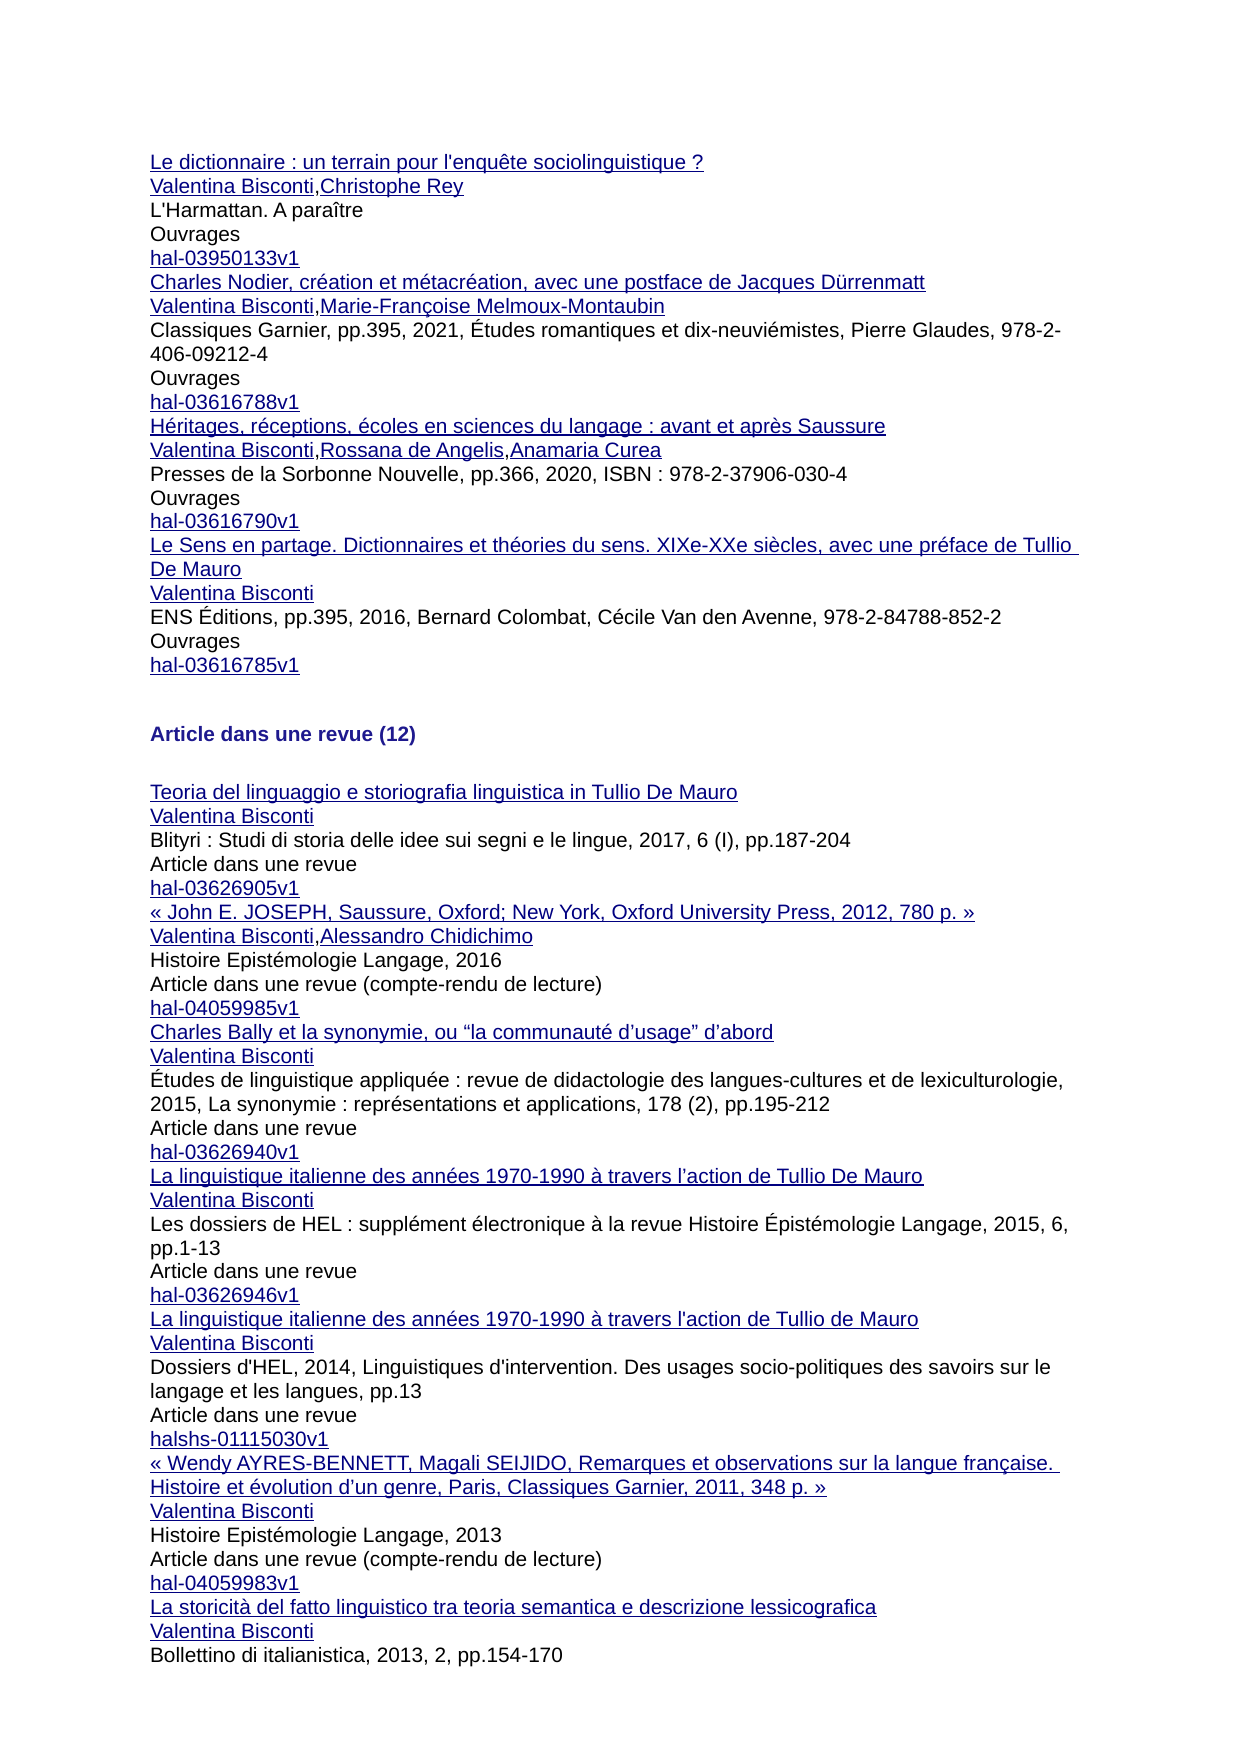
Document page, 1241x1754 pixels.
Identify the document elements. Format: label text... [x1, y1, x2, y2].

table_cell Le Sens en partage. Dictionnaires et théories du sens. XIXe-XXe siècles, avec une préface de Tullio De Mauro Valentina Bisconti ENS Éditions, pp.395, 2016, Bernard Colombat, Cécile Van den Avenne, 978-2-84788-852-2 Ouvrages hal-03616785v1 [150, 533, 1090, 677]
table_cell Héritages, réceptions, écoles en sciences du langage : avant et après Saussure Valentina Bisconti,Rossana de Angelis,Anamaria Curea Presses de la Sorbonne Nouvelle, pp.366, 2020, ISBN : 978-2-37906-030-4 Ouvrages hal-03616790v1 [150, 414, 1090, 533]
table_cell « Wendy AYRES-BENNETT, Magali SEIJIDO, Remarques et observations sur la langue française. Histoire et évolution d’un genre, Paris, Classiques Garnier, 2011, 348 p. » Valentina Bisconti Histoire Epistémologie Langage, 2013 Article dans une revue (compte-rendu de lecture) hal-04059983v1 [150, 1451, 1090, 1595]
table_cell « John E. JOSEPH, Saussure, Oxford; New York, Oxford University Press, 2012, 780 p. » Valentina Bisconti,Alessandro Chidichimo Histoire Epistémologie Langage, 2016 Article dans une revue (compte-rendu de lecture) hal-04059985v1 [150, 900, 1090, 1020]
table_header Teoria del linguaggio e storiografia linguistica in Tullio De Mauro Valentina Bisconti Blityri : Studi di storia delle idee sui segni e le lingue, 2017, 6 (I), pp.187-204 Article dans une revue hal-03626905v1 [150, 780, 1090, 900]
table_cell Charles Nodier, création et métacréation, avec une postface de Jacques Dürrenmatt Valentina Bisconti,Marie-Françoise Melmoux-Montaubin Classiques Garnier, pp.395, 2021, Études romantiques et dix-neuviémistes, Pierre Glaudes, 978-2-406-09212-4 Ouvrages hal-03616788v1 [150, 270, 1090, 413]
table_cell La linguistique italienne des années 1970-1990 à travers l'action de Tullio de Mauro Valentina Bisconti Dossiers d'HEL, 2014, Linguistiques d'intervention. Des usages socio-politiques des savoirs sur le langage et les langues, pp.13 Article dans une revue halshs-01115030v1 [150, 1307, 1090, 1451]
table_cell Charles Bally et la synonymie, ou “la communauté d’usage” d’abord Valentina Bisconti Études de linguistique appliquée : revue de didactologie des langues-cultures et de lexiculturologie, 2015, La synonymie : représentations et applications, 178 (2), pp.195-212 Article dans une revue hal-03626940v1 [150, 1020, 1090, 1163]
table_header Le dictionnaire : un terrain pour l'enquête sociolinguistique ? Valentina Bisconti,Christophe Rey L'Harmattan. A paraître Ouvrages hal-03950133v1 [150, 150, 1090, 270]
subtitle Article dans une revue (12) [150, 722, 1090, 746]
table_cell La storicità del fatto linguistico tra teoria semantica e descrizione lessicografica Valentina Bisconti Bollettino di italianistica, 2013, 2, pp.154-170 [150, 1595, 1090, 1667]
table_cell La linguistique italienne des années 1970-1990 à travers l’action de Tullio De Mauro Valentina Bisconti Les dossiers de HEL : supplément électronique à la revue Histoire Épistémologie Langage, 2015, 6, pp.1-13 Article dans une revue hal-03626946v1 [150, 1164, 1090, 1307]
